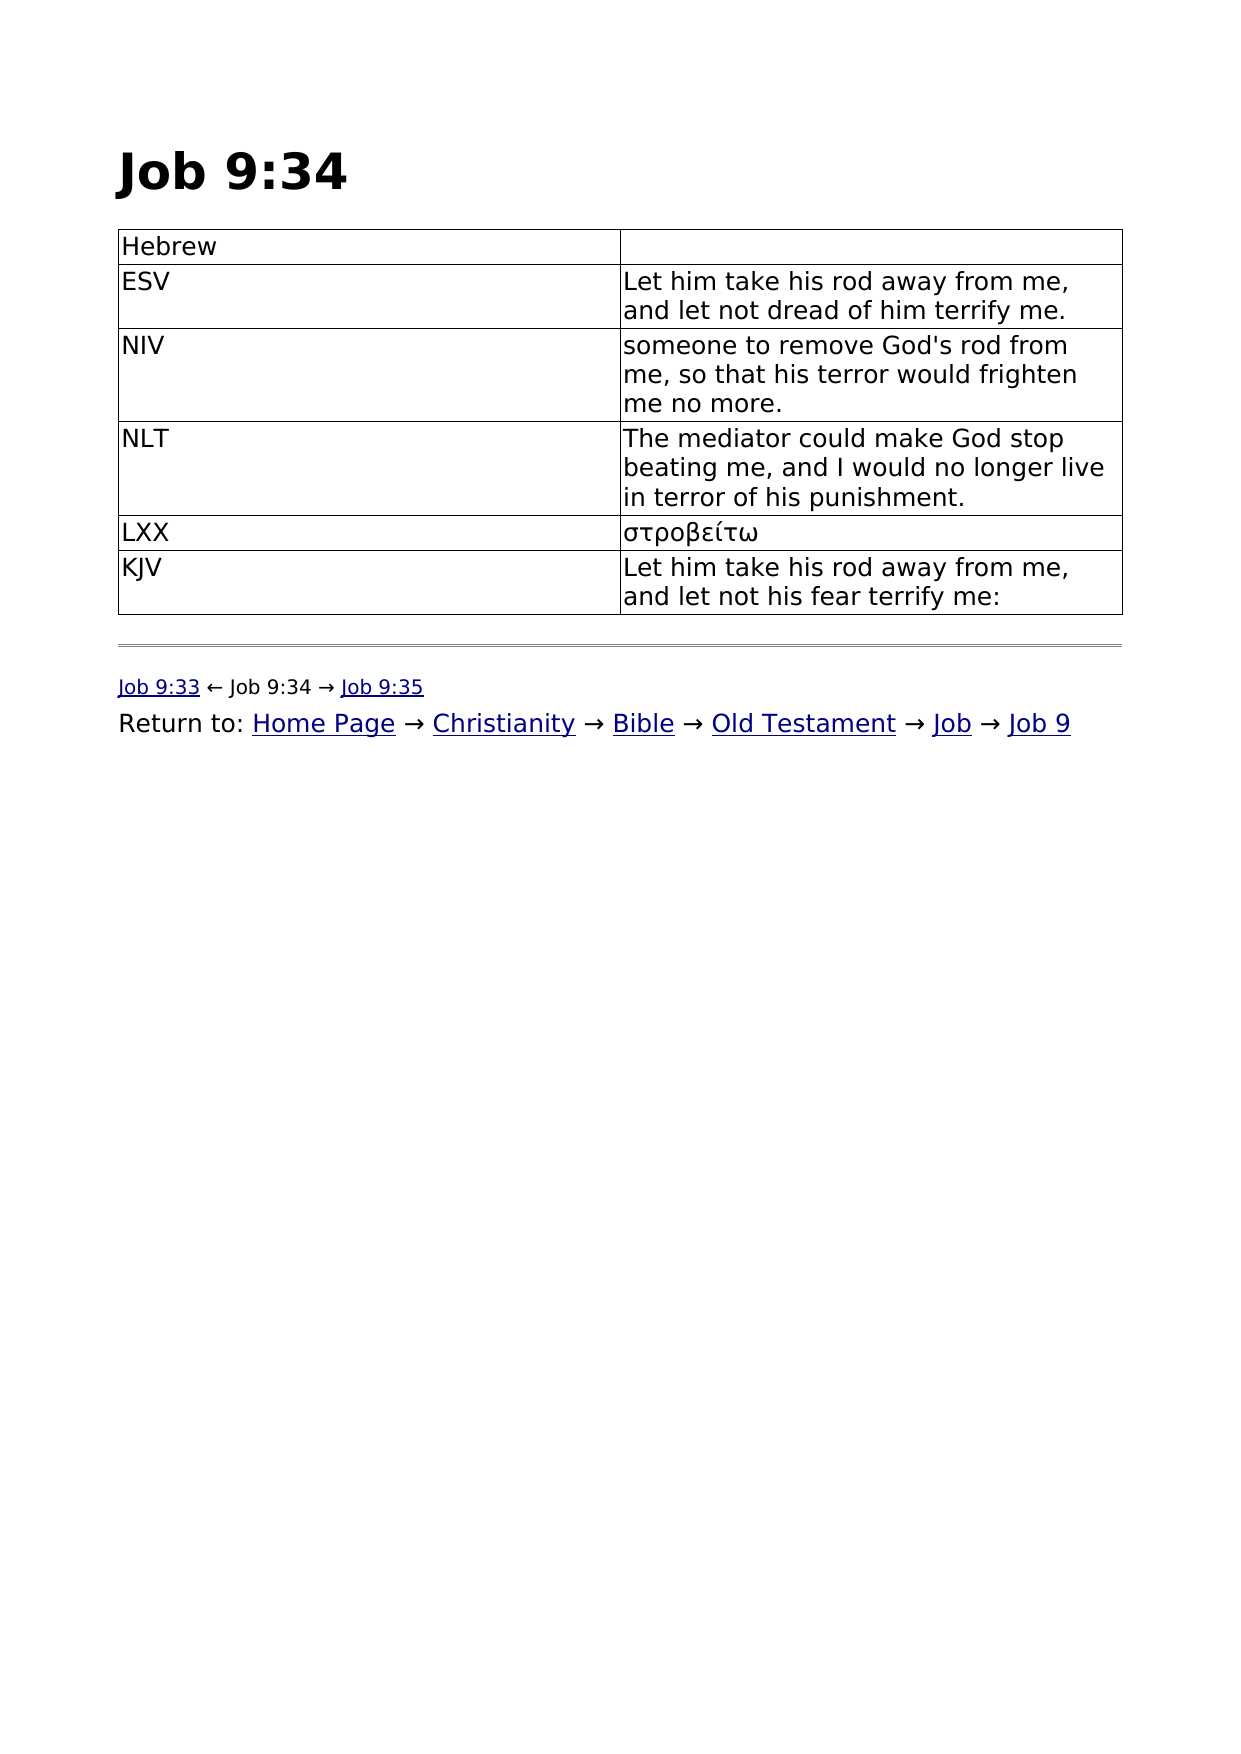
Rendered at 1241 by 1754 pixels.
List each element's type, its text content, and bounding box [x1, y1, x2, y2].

subtitle Job 9:34 [118, 143, 1122, 201]
table_cell Let him take his rod away from me, and let not his fear terrify me: [621, 551, 1122, 614]
table_header [621, 230, 1122, 264]
table_cell NLT [119, 422, 620, 515]
table_header Hebrew [119, 230, 620, 264]
table_cell The mediator could make God stop beating me, and I would no longer live in terror of his punishment. [621, 422, 1122, 515]
table_cell LXX [119, 516, 620, 550]
table_cell ESV [119, 265, 620, 328]
table_cell Let him take his rod away from me, and let not dread of him terrify me. [621, 265, 1122, 328]
table_cell KJV [119, 551, 620, 614]
text Return to: Home Page → Christianity → Bible → Old Testament → Job → Job 9 [118, 709, 1122, 739]
text Job 9:33 ← Job 9:34 → Job 9:35 [118, 676, 1122, 709]
table_cell someone to remove God's rod from me, so that his terror would frighten me no more. [621, 329, 1122, 421]
table_cell στροβείτω [621, 516, 1122, 550]
table_cell NIV [119, 329, 620, 421]
